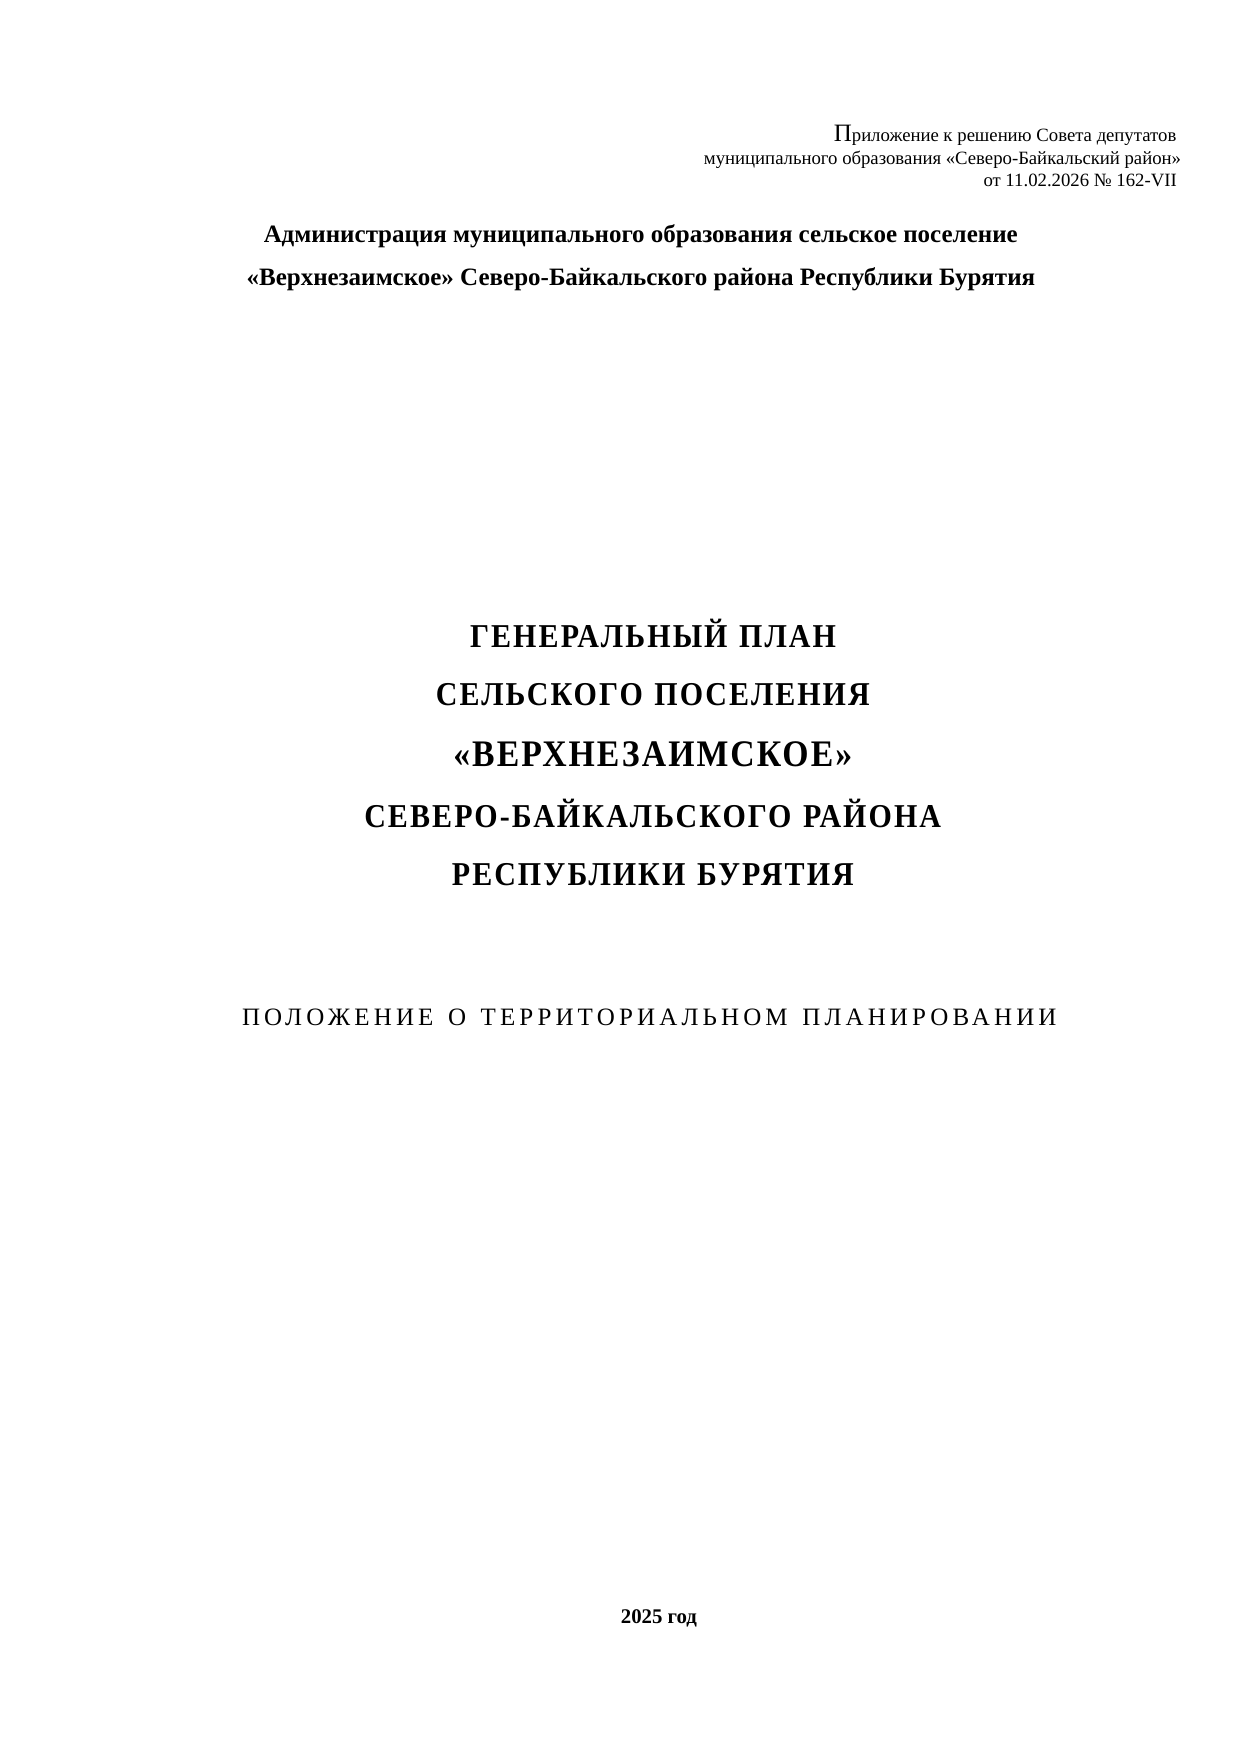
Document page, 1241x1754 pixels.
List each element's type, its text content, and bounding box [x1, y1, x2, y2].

text муниципального образования «Северо-Байкальский район» [118, 147, 1181, 168]
table_cell ГЕНЕРАЛЬНый ПЛАН сельского поселения «верхнезаимское» Северо-байкальского района Республики Бурятия [151, 617, 1148, 911]
table_cell [151, 305, 1148, 617]
table_cell 2025 год [151, 1604, 1148, 1628]
text от 11.02.2026 № 162-VII [118, 168, 1181, 190]
table_cell положение о территориальном планировании [151, 911, 1148, 1604]
table_header Администрация муниципального образования сельское поселение «Верхнезаимское» Северо-Байкальского района Республики Бурятия [151, 219, 1148, 305]
text Приложение к решению Совета депутатов [118, 118, 1181, 147]
